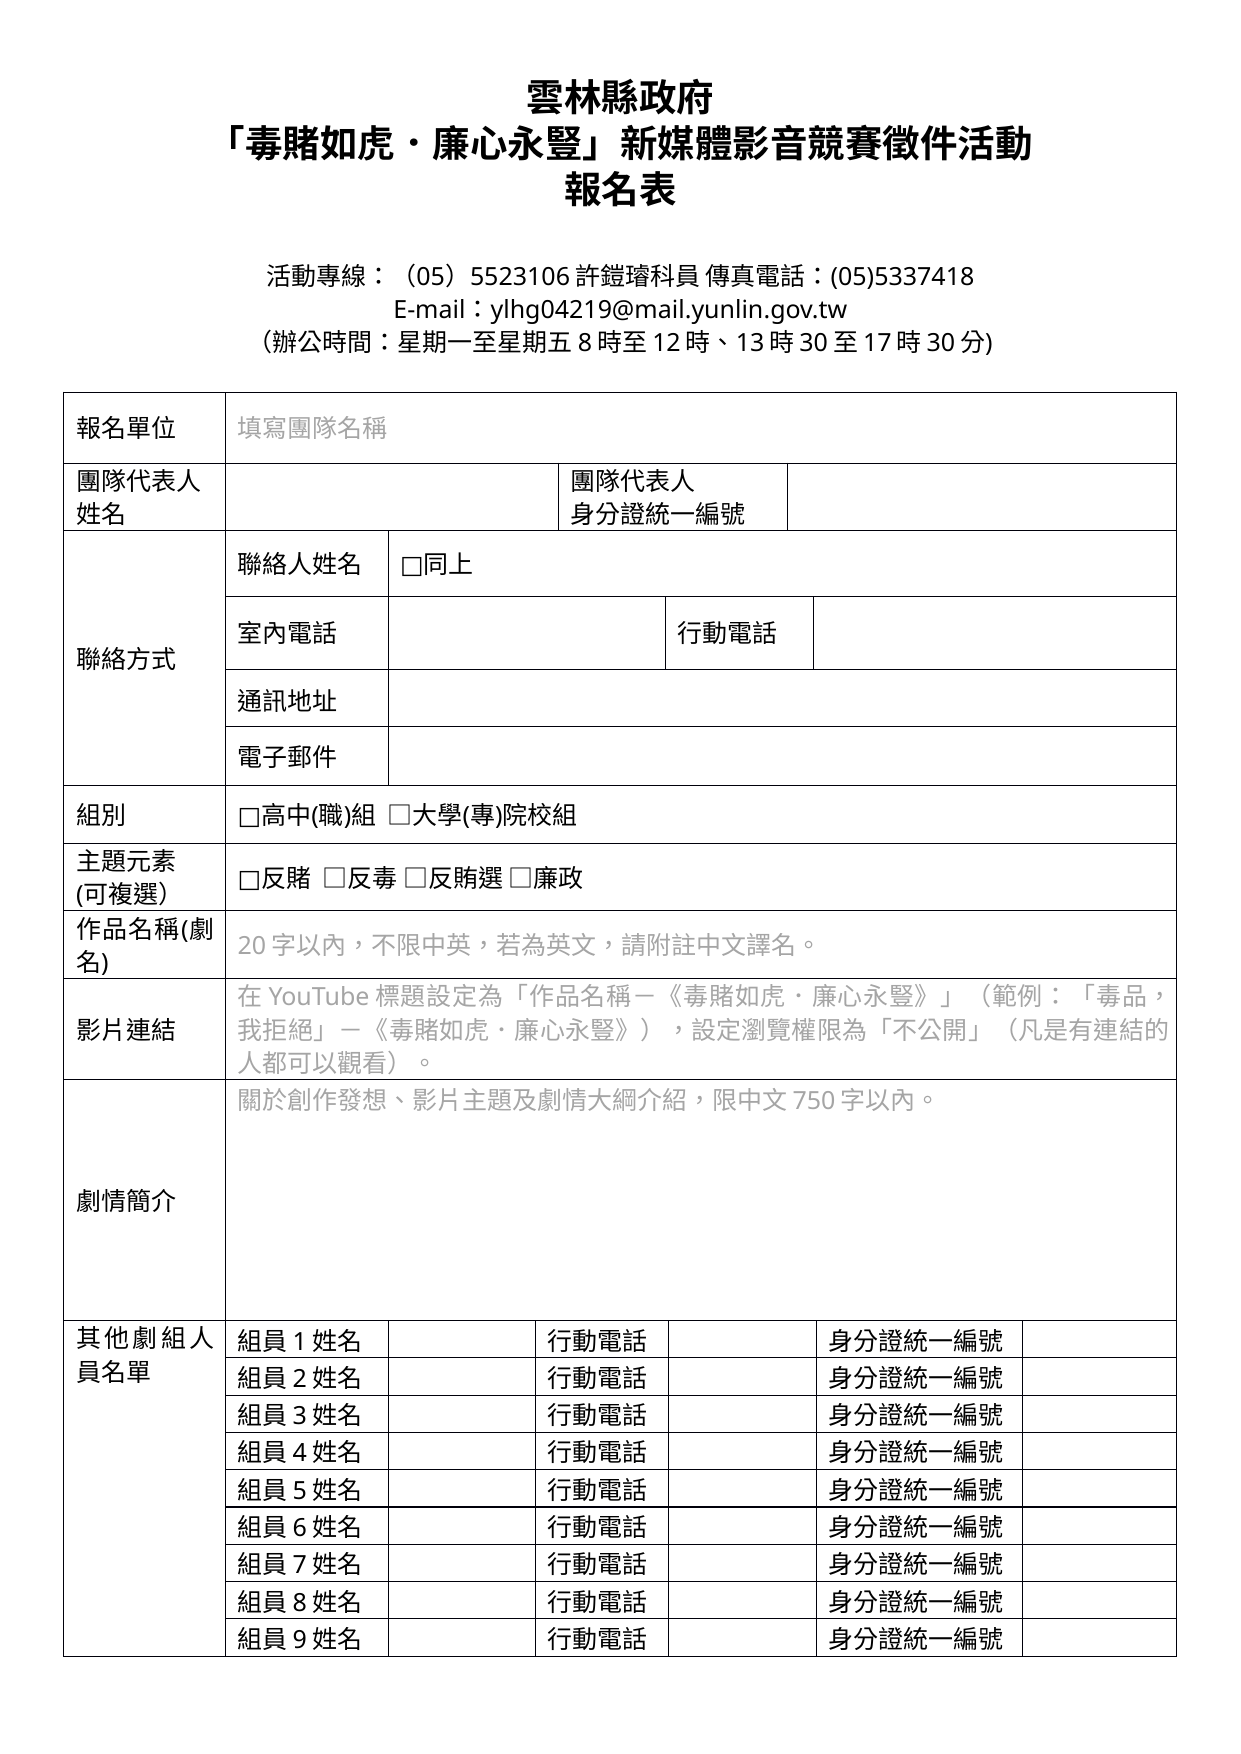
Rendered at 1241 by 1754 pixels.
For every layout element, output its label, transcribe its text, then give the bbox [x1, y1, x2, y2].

text E-mail：ylhg04219@mail.yunlin.gov.tw [75, 292, 1165, 325]
table_cell 團隊代表人 身分證統一編號 [559, 464, 787, 530]
table_cell 行動電話 [536, 1358, 668, 1394]
table_cell □高中(職)組 □大學(專)院校組 [226, 786, 1176, 843]
table_cell 影片連結 [64, 979, 225, 1079]
table_cell [669, 1321, 816, 1357]
table_cell 身分證統一編號 [817, 1545, 1022, 1581]
table_cell [669, 1358, 816, 1394]
table_cell 組員3姓名 [226, 1396, 388, 1432]
table_cell 行動電話 [536, 1582, 668, 1618]
table_cell 身分證統一編號 [817, 1433, 1022, 1469]
table_cell [1023, 1433, 1176, 1469]
table_cell [389, 1508, 535, 1544]
table_cell 組員1姓名 [226, 1321, 388, 1357]
table_cell 身分證統一編號 [817, 1358, 1022, 1394]
table_cell [389, 1358, 535, 1394]
table_cell [1023, 1396, 1176, 1432]
text 報名表 [75, 167, 1165, 212]
table_cell 組員5姓名 [226, 1470, 388, 1506]
table_cell 電子郵件 [226, 727, 388, 785]
table_cell [669, 1470, 816, 1506]
table_cell 聯絡人姓名 [226, 531, 388, 596]
table_cell [814, 597, 1176, 668]
table_cell 在YouTube標題設定為「作品名稱－《毒賭如虎．廉心永豎》」（範例：「毒品，我拒絕」－《毒賭如虎．廉心永豎》），設定瀏覽權限為「不公開」（凡是有連結的人都可以觀看）。 [226, 979, 1176, 1079]
table_cell [389, 1321, 535, 1357]
table_cell [669, 1582, 816, 1618]
table_cell 行動電話 [536, 1433, 668, 1469]
table_cell [1023, 1358, 1176, 1394]
table_cell [669, 1619, 816, 1656]
table_cell 身分證統一編號 [817, 1470, 1022, 1506]
table_cell 組員6姓名 [226, 1508, 388, 1544]
table_cell [1023, 1582, 1176, 1618]
table_cell 身分證統一編號 [817, 1396, 1022, 1432]
table_cell [389, 1433, 535, 1469]
table_cell [1023, 1321, 1176, 1357]
table_cell 20字以內，不限中英，若為英文，請附註中文譯名。 [226, 911, 1176, 978]
table_cell [389, 597, 665, 668]
table_cell 通訊地址 [226, 670, 388, 726]
table_cell [389, 1545, 535, 1581]
table_cell □反賭 □反毒 □反賄選 □廉政 [226, 844, 1176, 910]
text 活動專線：（05）5523106許鎧璿科員 傳真電話：(05)5337418 [75, 258, 1165, 292]
table_cell 組員4姓名 [226, 1433, 388, 1469]
table_cell 劇情簡介 [64, 1080, 225, 1320]
table_cell 組員9姓名 [226, 1619, 388, 1656]
table_cell 身分證統一編號 [817, 1321, 1022, 1357]
table_cell [669, 1396, 816, 1432]
table_cell [669, 1508, 816, 1544]
table_header 填寫團隊名稱 [226, 393, 1176, 463]
table_cell [389, 1619, 535, 1656]
table_cell [389, 727, 1176, 785]
table_cell [1023, 1470, 1176, 1506]
table_cell 行動電話 [536, 1396, 668, 1432]
table_cell 其他劇組人員名單 [64, 1321, 225, 1656]
table_cell 關於創作發想、影片主題及劇情大綱介紹，限中文750字以內。 [226, 1080, 1176, 1320]
table_cell 行動電話 [536, 1321, 668, 1357]
table_cell □同上 [389, 531, 1176, 596]
table_cell 身分證統一編號 [817, 1508, 1022, 1544]
table_cell 組員2姓名 [226, 1358, 388, 1394]
table_cell 組別 [64, 786, 225, 843]
table_cell 行動電話 [666, 597, 813, 668]
table_cell 身分證統一編號 [817, 1619, 1022, 1656]
table_cell 行動電話 [536, 1470, 668, 1506]
table_cell [669, 1433, 816, 1469]
table_cell [389, 1396, 535, 1432]
table_cell [1023, 1545, 1176, 1581]
text （辦公時間：星期一至星期五8時至12時、13時30至17時30分) [75, 325, 1165, 358]
table_cell [669, 1545, 816, 1581]
table_cell 室內電話 [226, 597, 388, 668]
table_cell [389, 1582, 535, 1618]
table_cell [788, 464, 1176, 530]
table_cell 主題元素 (可複選） [64, 844, 225, 910]
table_cell [1023, 1619, 1176, 1656]
table_cell 作品名稱(劇名) [64, 911, 225, 978]
table_cell [1023, 1508, 1176, 1544]
table_cell 身分證統一編號 [817, 1582, 1022, 1618]
table_cell 行動電話 [536, 1508, 668, 1544]
table_cell 行動電話 [536, 1619, 668, 1656]
table_header 報名單位 [64, 393, 225, 463]
table_cell [226, 464, 558, 530]
table_cell [389, 670, 1176, 726]
table_cell 組員8姓名 [226, 1582, 388, 1618]
table_cell [389, 1470, 535, 1506]
table_cell 聯絡方式 [64, 531, 225, 785]
table_cell 行動電話 [536, 1545, 668, 1581]
table_cell 團隊代表人姓名 [64, 464, 225, 530]
text 雲林縣政府 [75, 75, 1165, 121]
table_cell 組員7姓名 [226, 1545, 388, 1581]
text 「毒賭如虎．廉心永豎」新媒體影音競賽徵件活動 [75, 121, 1165, 167]
